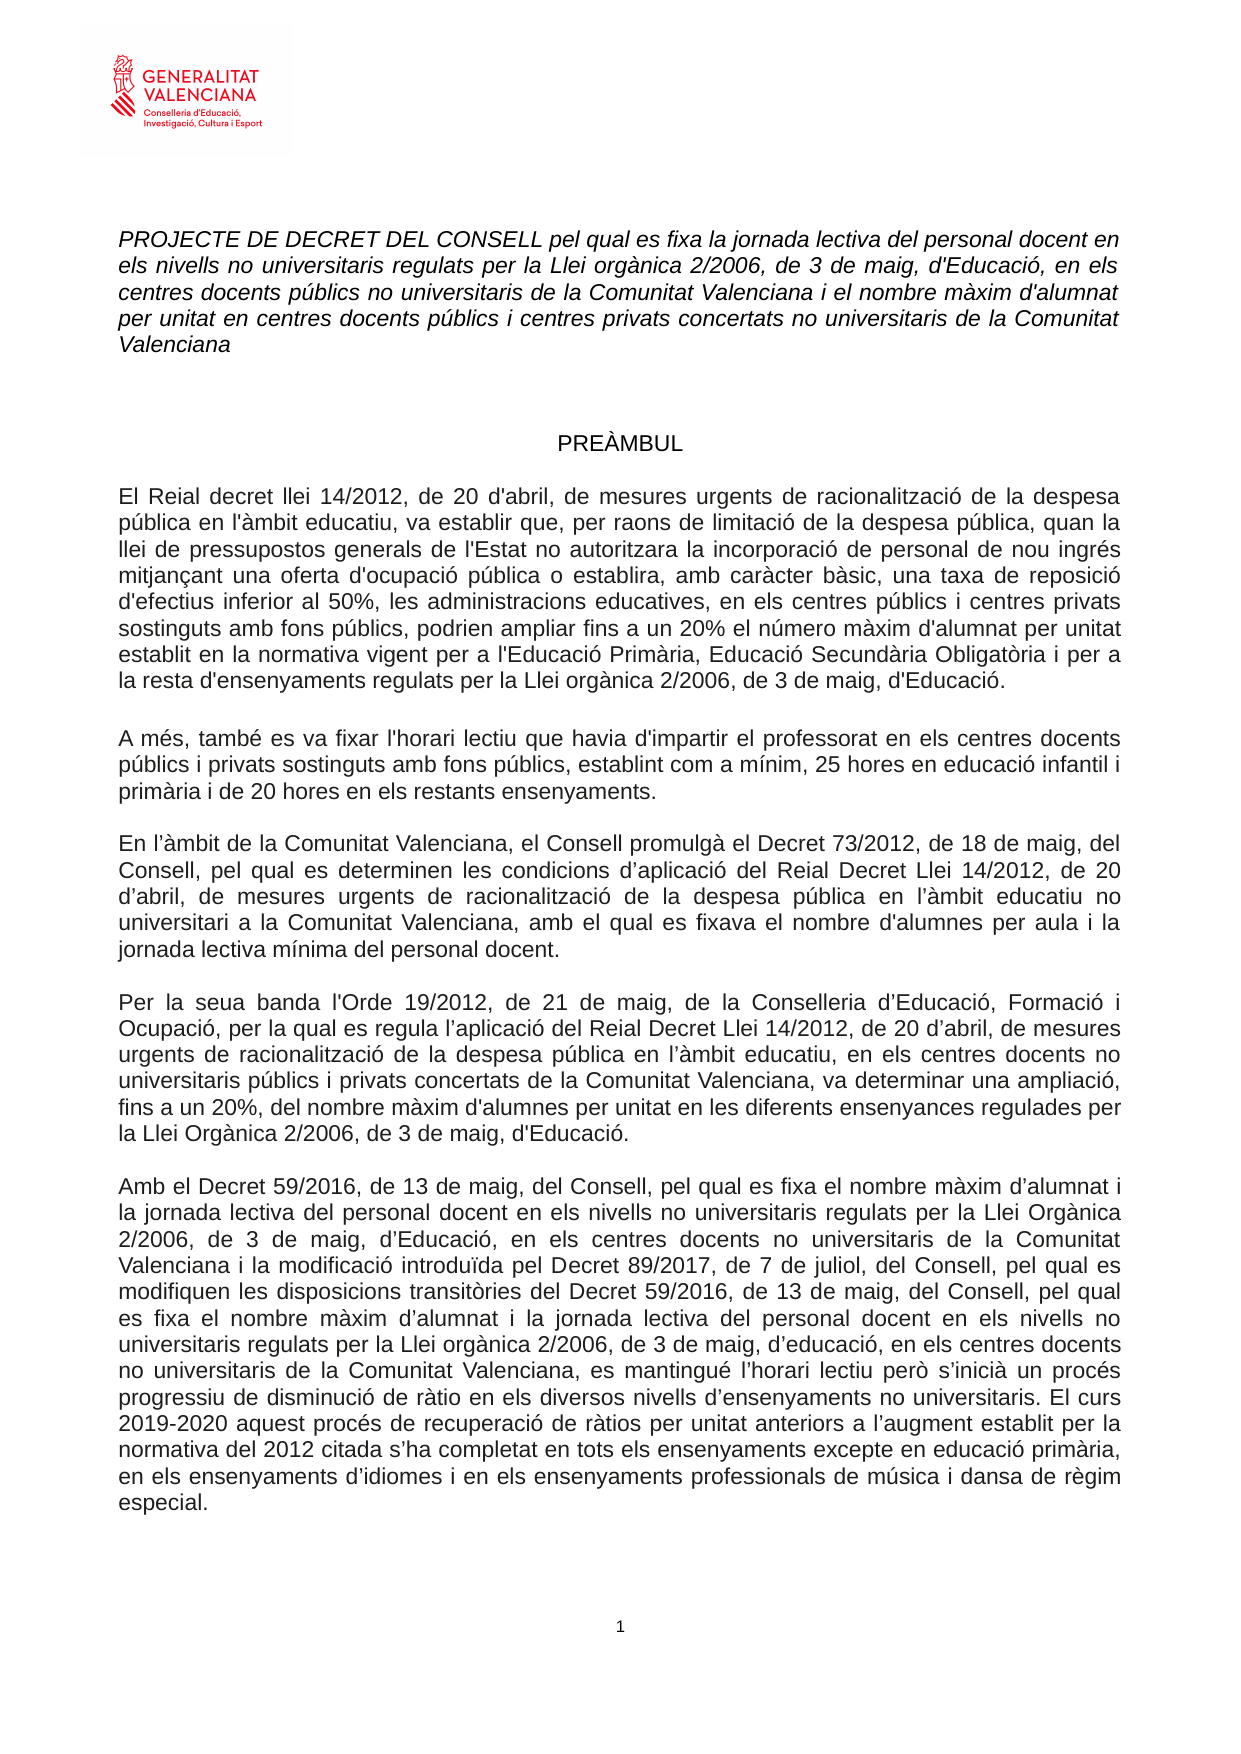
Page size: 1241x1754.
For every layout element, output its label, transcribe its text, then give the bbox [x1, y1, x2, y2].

text PREÀMBUL [118, 430, 1122, 456]
picture [80, 24, 293, 157]
text PROJECTE DE DECRET DEL CONSELL pel qual es fixa la jornada lectiva del personal docent en els nivells no universitaris regulats per la Llei orgànica 2/2006, de 3 de maig, d'Educació, en els centres docents públics no universitaris de la Comunitat Valenciana i el nombre màxim d'alumnat per unitat en centres docents públics i centres privats concertats no universitaris de la Comunitat Valenciana [118, 226, 1122, 358]
text A més, també es va fixar l'horari lectiu que havia d'impartir el professorat en els centres docents públics i privats sostinguts amb fons públics, establint com a mínim, 25 hores en educació infantil i primària i de 20 hores en els restants ensenyaments. [118, 725, 1122, 804]
text Per la seua banda l'Orde 19/2012, de 21 de maig, de la Conselleria d’Educació, Formació i Ocupació, per la qual es regula l’aplicació del Reial Decret Llei 14/2012, de 20 d’abril, de mesures urgents de racionalització de la despesa pública en l’àmbit educatiu, en els centres docents no universitaris públics i privats concertats de la Comunitat Valenciana, va determinar una ampliació, fins a un 20%, del nombre màxim d'alumnes per unitat en les diferents ensenyances regulades per la Llei Orgànica 2/2006, de 3 de maig, d'Educació. [118, 988, 1122, 1147]
text En l’àmbit de la Comunitat Valenciana, el Consell promulgà el Decret 73/2012, de 18 de maig, del Consell, pel qual es determinen les condicions d’aplicació del Reial Decret Llei 14/2012, de 20 d’abril, de mesures urgents de racionalització de la despesa pública en l’àmbit educatiu no universitari a la Comunitat Valenciana, amb el qual es fixava el nombre d'alumnes per aula i la jornada lectiva mínima del personal docent. [118, 830, 1122, 962]
text Amb el Decret 59/2016, de 13 de maig, del Consell, pel qual es fixa el nombre màxim d’alumnat i la jornada lectiva del personal docent en els nivells no universitaris regulats per la Llei Orgànica 2/2006, de 3 de maig, d’Educació, en els centres docents no universitaris de la Comunitat Valenciana i la modificació introduïda pel DECRET 89/2017, de 7 de juliol, del Consell, pel qual es modifiquen les disposicions transitòries del Decret 59/2016, de 13 de maig, del Consell, pel qual es fixa el nombre màxim d’alumnat i la jornada lectiva del personal docent en els nivells no universitaris regulats per la Llei orgànica 2/2006, de 3 de maig, d’educació, en els centres docents no universitaris de la Comunitat Valenciana, es mantingué l’horari lectiu però s’inicià un procés progressiu de disminució de ràtio en els diversos nivells d’ensenyaments no universitaris. El curs 2019-2020 aquest procés de recuperació de ràtios per unitat anteriors a l’augment establit per la normativa del 2012 citada s’ha completat en tots els ensenyaments excepte en educació primària, en els ensenyaments d’idiomes i en els ensenyaments professionals de música i dansa de règim especial. [118, 1173, 1122, 1516]
text El Reial decret llei 14/2012, de 20 d'abril, de mesures urgents de racionalització de la despesa pública en l'àmbit educatiu, va establir que, per raons de limitació de la despesa pública, quan la llei de pressupostos generals de l'Estat no autoritzara la incorporació de personal de nou ingrés mitjançant una oferta d'ocupació pública o establira, amb caràcter bàsic, una taxa de reposició d'efectius inferior al 50%, les administracions educatives, en els centres públics i centres privats sostinguts amb fons públics, podrien ampliar fins a un 20% el número màxim d'alumnat per unitat establit en la normativa vigent per a l'Educació Primària, Educació Secundària Obligatòria i per a la resta d'ensenyaments regulats per la Llei orgànica 2/2006, de 3 de maig, d'Educació. [118, 483, 1122, 694]
